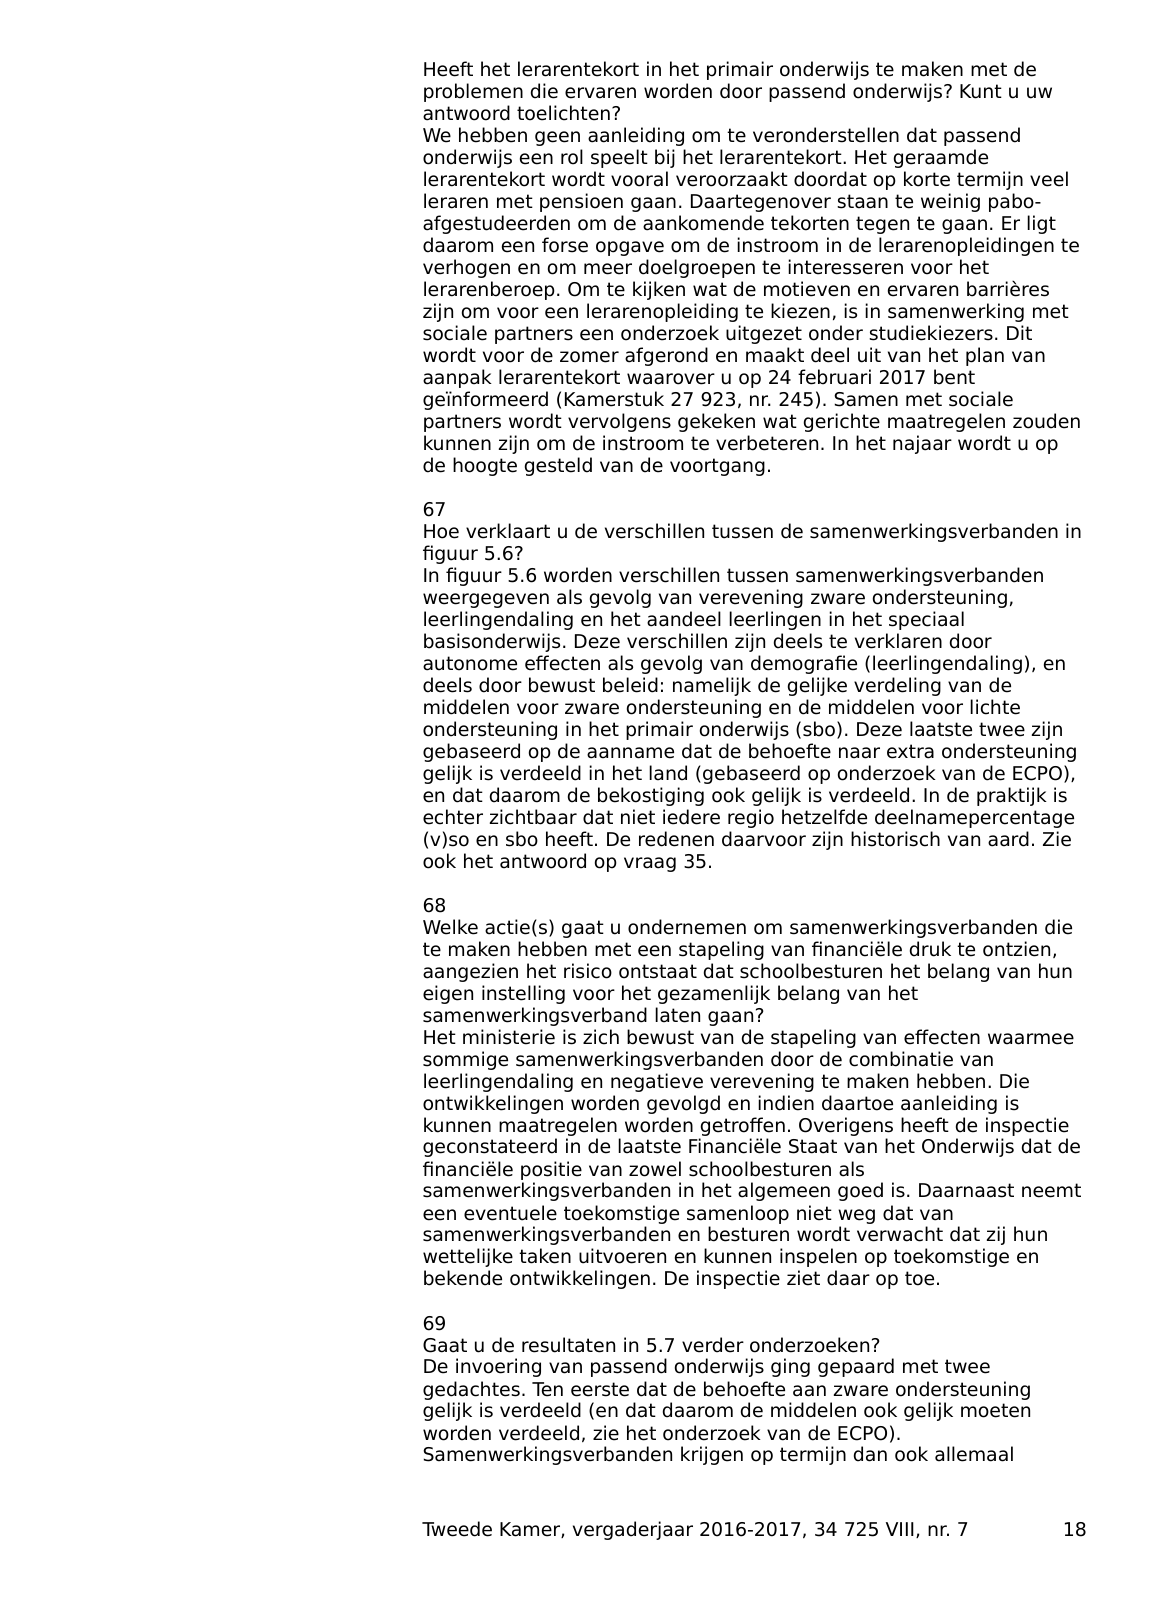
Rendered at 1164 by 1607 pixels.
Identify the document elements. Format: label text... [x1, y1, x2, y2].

text In figuur 5.6 worden verschillen tussen samenwerkingsverbanden weergegeven als gevolg van verevening zware ondersteuning, leerlingendaling en het aandeel leerlingen in het speciaal basisonderwijs. Deze verschillen zijn deels te verklaren door autonome effecten als gevolg van demografie (leerlingendaling), en deels door bewust beleid: namelijk de gelijke verdeling van de middelen voor zware ondersteuning en de middelen voor lichte ondersteuning in het primair onderwijs (sbo). Deze laatste twee zijn gebaseerd op de aanname dat de behoefte naar extra ondersteuning gelijk is verdeeld in het land (gebaseerd op onderzoek van de ECPO), en dat daarom de bekostiging ook gelijk is verdeeld. In de praktijk is echter zichtbaar dat niet iedere regio hetzelfde deelnamepercentage (v)so en sbo heeft. De redenen daarvoor zijn historisch van aard. Zie ook het antwoord op vraag 35. [422, 565, 1087, 872]
text 68 [422, 895, 1087, 917]
text Hoe verklaart u de verschillen tussen de samenwerkingsverbanden in figuur 5.6? [422, 521, 1087, 565]
text De invoering van passend onderwijs ging gepaard met twee gedachtes. Ten eerste dat de behoefte aan zware ondersteuning gelijk is verdeeld (en dat daarom de middelen ook gelijk moeten worden verdeeld, zie het onderzoek van de ECPO). Samenwerkingsverbanden krijgen op termijn dan ook allemaal [422, 1356, 1087, 1466]
text We hebben geen aanleiding om te veronderstellen dat passend onderwijs een rol speelt bij het lerarentekort. Het geraamde lerarentekort wordt vooral veroorzaakt doordat op korte termijn veel leraren met pensioen gaan. Daartegenover staan te weinig pabo-afgestudeerden om de aankomende tekorten tegen te gaan. Er ligt daarom een forse opgave om de instroom in de lerarenopleidingen te verhogen en om meer doelgroepen te interesseren voor het lerarenberoep. Om te kijken wat de motieven en ervaren barrières zijn om voor een lerarenopleiding te kiezen, is in samenwerking met sociale partners een onderzoek uitgezet onder studiekiezers. Dit wordt voor de zomer afgerond en maakt deel uit van het plan van aanpak lerarentekort waarover u op 24 februari 2017 bent geïnformeerd (Kamerstuk 27 923, nr. 245). Samen met sociale partners wordt vervolgens gekeken wat gerichte maatregelen zouden kunnen zijn om de instroom te verbeteren. In het najaar wordt u op de hoogte gesteld van de voortgang. [422, 125, 1087, 477]
text Heeft het lerarentekort in het primair onderwijs te maken met de problemen die ervaren worden door passend onderwijs? Kunt u uw antwoord toelichten? [422, 59, 1087, 125]
text 67 [422, 499, 1087, 521]
text Gaat u de resultaten in 5.7 verder onderzoeken? [422, 1334, 1087, 1356]
text Het ministerie is zich bewust van de stapeling van effecten waarmee sommige samenwerkingsverbanden door de combinatie van leerlingendaling en negatieve verevening te maken hebben. Die ontwikkelingen worden gevolgd en indien daartoe aanleiding is kunnen maatregelen worden getroffen. Overigens heeft de inspectie geconstateerd in de laatste Financiële Staat van het Onderwijs dat de financiële positie van zowel schoolbesturen als samenwerkingsverbanden in het algemeen goed is. Daarnaast neemt een eventuele toekomstige samenloop niet weg dat van samenwerkingsverbanden en besturen wordt verwacht dat zij hun wettelijke taken uitvoeren en kunnen inspelen op toekomstige en bekende ontwikkelingen. De inspectie ziet daar op toe. [422, 1027, 1087, 1290]
text 69 [422, 1312, 1087, 1334]
text Welke actie(s) gaat u ondernemen om samenwerkingsverbanden die te maken hebben met een stapeling van financiële druk te ontzien, aangezien het risico ontstaat dat schoolbesturen het belang van hun eigen instelling voor het gezamenlijk belang van het samenwerkingsverband laten gaan? [422, 917, 1087, 1027]
